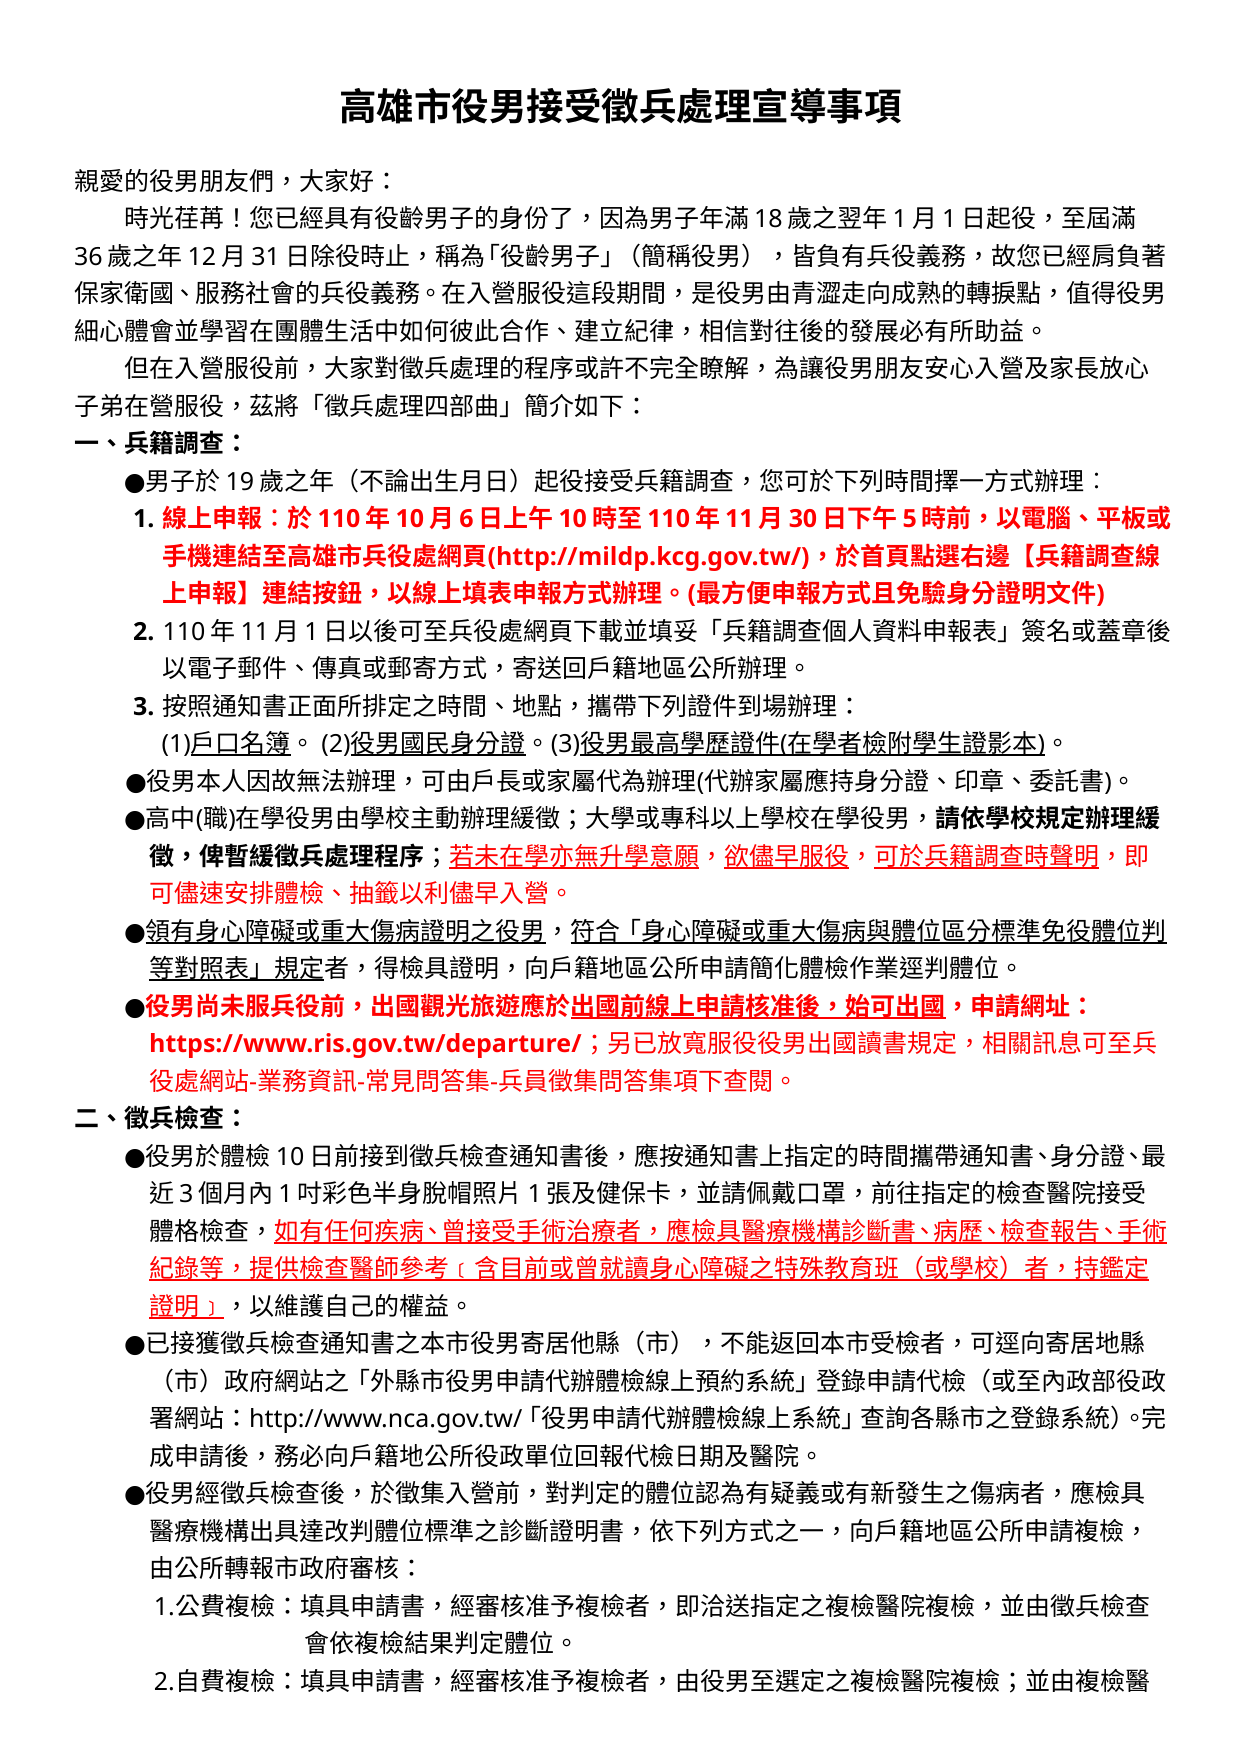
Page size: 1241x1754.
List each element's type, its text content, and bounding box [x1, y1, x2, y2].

text ●役男經徵兵檢查後，於徵集入營前，對判定的體位認為有疑義或有新發生之傷病者，應檢具醫療機構出具達改判體位標準之診斷證明書，依下列方式之一，向戶籍地區公所申請複檢，由公所轉報市政府審核： [124, 1473, 1166, 1585]
text ●已接獲徵兵檢查通知書之本市役男寄居他縣（市），不能返回本市受檢者，可逕向寄居地縣（市）政府網站之「外縣市役男申請代辦體檢線上預約系統」登錄申請代檢（或至內政部役政署網站：http://www.nca.gov.tw/「役男申請代辦體檢線上系統」查詢各縣市之登錄系統）。完成申請後，務必向戶籍地公所役政單位回報代檢日期及醫院。 [124, 1323, 1166, 1473]
text ●役男於體檢10日前接到徵兵檢查通知書後，應按通知書上指定的時間攜帶通知書、身分證、最近3個月內1吋彩色半身脫帽照片1張及健保卡，並請佩戴口罩，前往指定的檢查醫院接受體格檢查，如有任何疾病、曾接受手術治療者，應檢具醫療機構診斷書、病歷、檢查報告、手術紀錄等，提供檢查醫師參考﹝含目前或曾就讀身心障礙之特殊教育班（或學校）者，持鑑定證明﹞，以維護自己的權益。 [124, 1135, 1166, 1323]
text (1)戶口名簿。 (2)役男國民身分證。(3)役男最高學歷證件(在學者檢附學生證影本)。 [161, 723, 1166, 760]
text ●領有身心障礙或重大傷病證明之役男，符合「身心障礙或重大傷病與體位區分標準免役體位判等對照表」規定者，得檢具證明，向戶籍地區公所申請簡化體檢作業逕判體位。 [124, 910, 1166, 985]
text 親愛的役男朋友們，大家好： [74, 160, 1166, 198]
text 1.公費複檢：填具申請書，經審核准予複檢者，即洽送指定之複檢醫院複檢，並由徵兵檢查會依複檢結果判定體位。 [154, 1585, 1166, 1660]
text 但在入營服役前，大家對徵兵處理的程序或許不完全瞭解，為讓役男朋友安心入營及家長放心子弟在營服役，茲將「徵兵處理四部曲」簡介如下： [74, 348, 1166, 423]
text 一、兵籍調查： [74, 423, 1166, 460]
text 二、徵兵檢查： [74, 1098, 1166, 1135]
text ●高中(職)在學役男由學校主動辦理緩徵；大學或專科以上學校在學役男，請依學校規定辦理緩徵，俾暫緩徵兵處理程序；若未在學亦無升學意願，欲儘早服役，可於兵籍調查時聲明，即可儘速安排體檢、抽籤以利儘早入營。 [124, 798, 1166, 910]
text ●役男本人因故無法辦理，可由戶長或家屬代為辦理(代辦家屬應持身分證、印章、委託書)。 [125, 760, 1166, 798]
text ●男子於19歲之年（不論出生月日）起役接受兵籍調查，您可於下列時間擇一方式辦理︰ [124, 460, 1166, 498]
text ●役男尚未服兵役前，出國觀光旅遊應於出國前線上申請核准後，始可出國，申請網址：https://www.ris.gov.tw/departure/；另已放寬服役役男出國讀書規定，相關訊息可至兵役處網站-業務資訊-常見問答集-兵員徵集問答集項下查閱。 [124, 985, 1166, 1098]
list 線上申報︰於110年10月6日上午10時至110年11月30日下午5時前，以電腦、平板或手機連結至高雄市兵役處網頁(http://mildp.kcg.gov.tw/)，於首頁點選右邊【兵籍調查線上申報】連結按鈕，以線上填表申報方式辦理。(最方便申報方式且免驗身分證明文件) [133, 498, 1171, 610]
list 按照通知書正面所排定之時間、地點，攜帶下列證件到場辦理： [133, 685, 1171, 723]
text 時光荏苒！您已經具有役齡男子的身份了，因為男子年滿18歲之翌年1月1日起役，至屆滿36歲之年12月31日除役時止，稱為「役齡男子」（簡稱役男），皆負有兵役義務，故您已經肩負著保家衛國、服務社會的兵役義務。在入營服役這段期間，是役男由青澀走向成熟的轉捩點，值得役男細心體會並學習在團體生活中如何彼此合作、建立紀律，相信對往後的發展必有所助益。 [74, 198, 1166, 348]
list 110年11月1日以後可至兵役處網頁下載並填妥「兵籍調查個人資料申報表」簽名或蓋章後，以電子郵件、傳真或郵寄方式，寄送回戶籍地區公所辦理。 [133, 610, 1171, 685]
text 2.自費複檢：填具申請書，經審核准予複檢者，由役男至選定之複檢醫院複檢；並由複檢醫 [154, 1660, 1166, 1698]
text 高雄市役男接受徵兵處理宣導事項 [74, 67, 1166, 142]
